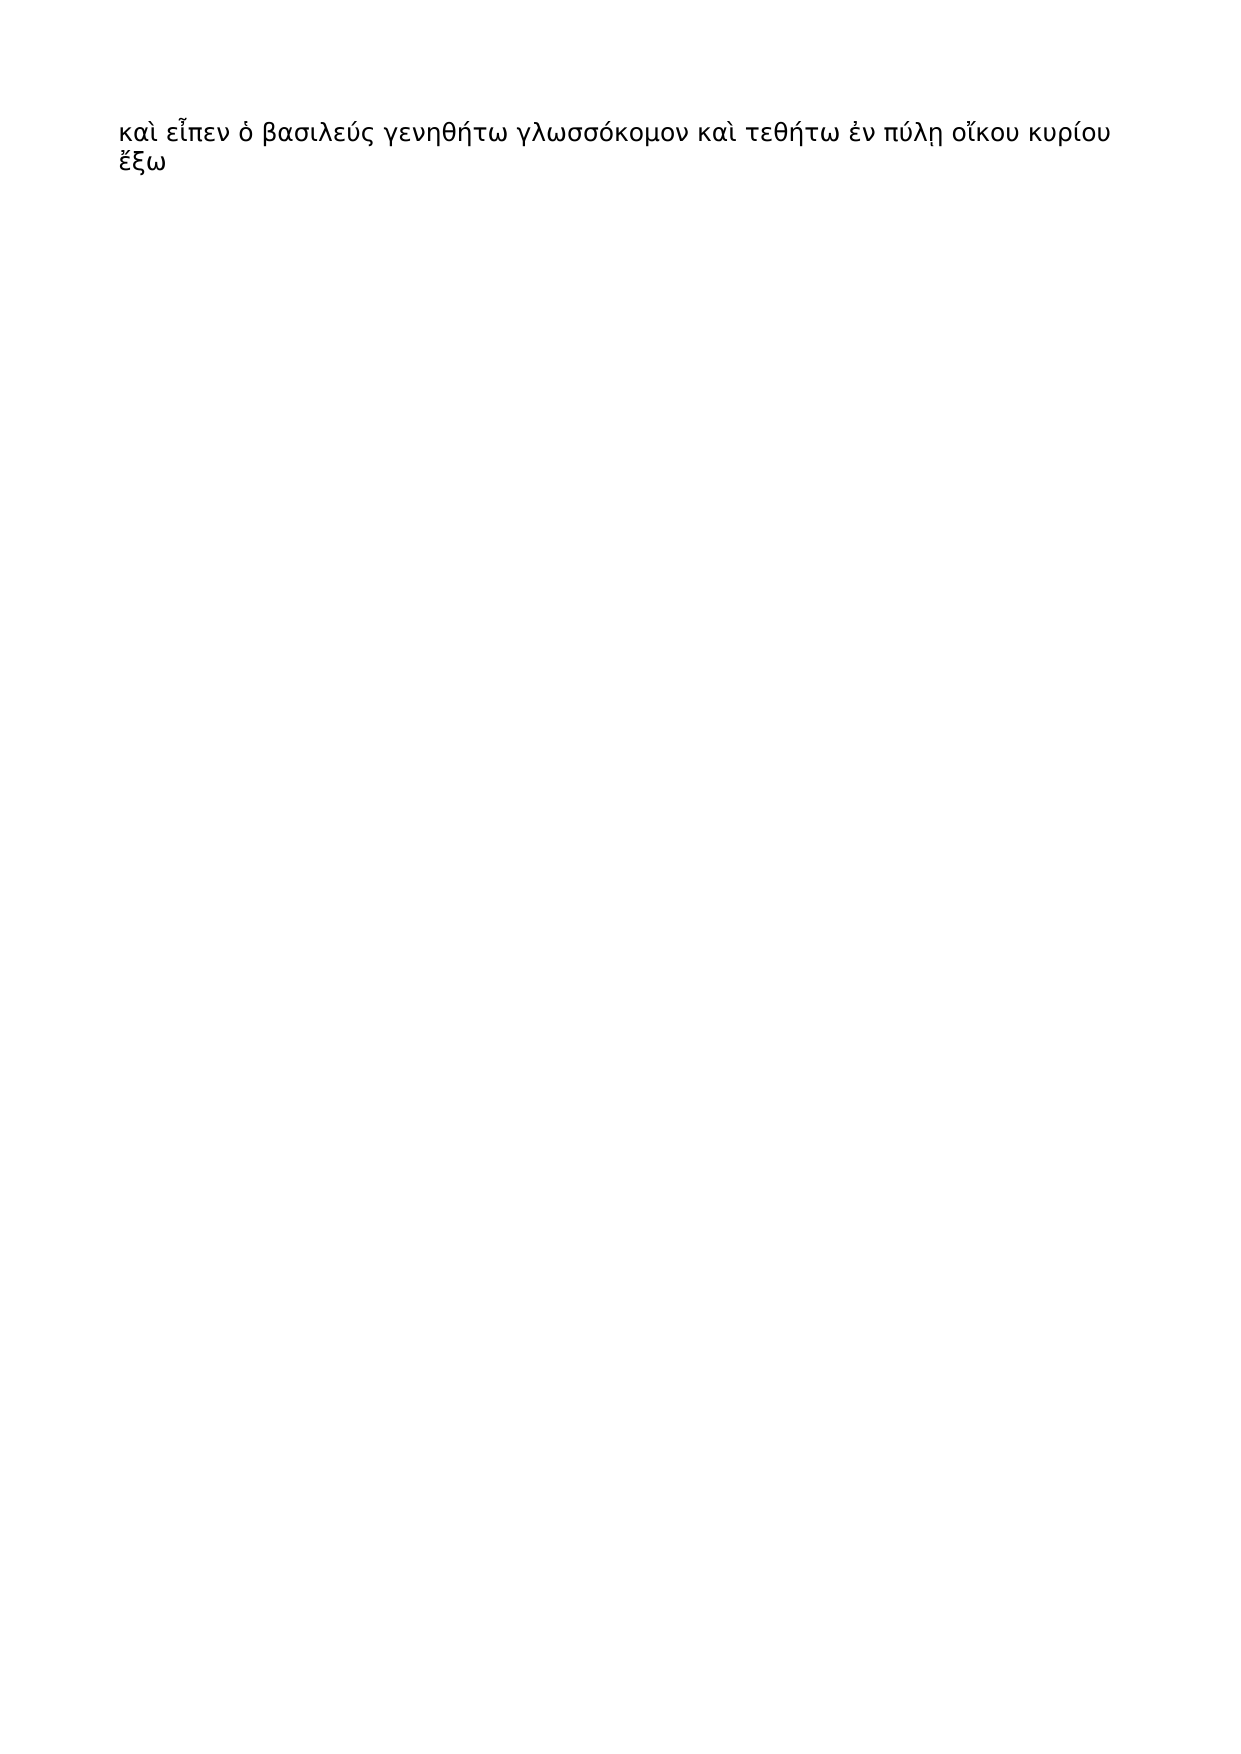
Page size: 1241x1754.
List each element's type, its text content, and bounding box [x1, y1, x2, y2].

text καὶ εἶπεν ὁ βασιλεύς γενηθήτω γλωσσόκομον καὶ τεθήτω ἐν πύλῃ οἴκου κυρίου ἔξω [118, 118, 1122, 176]
